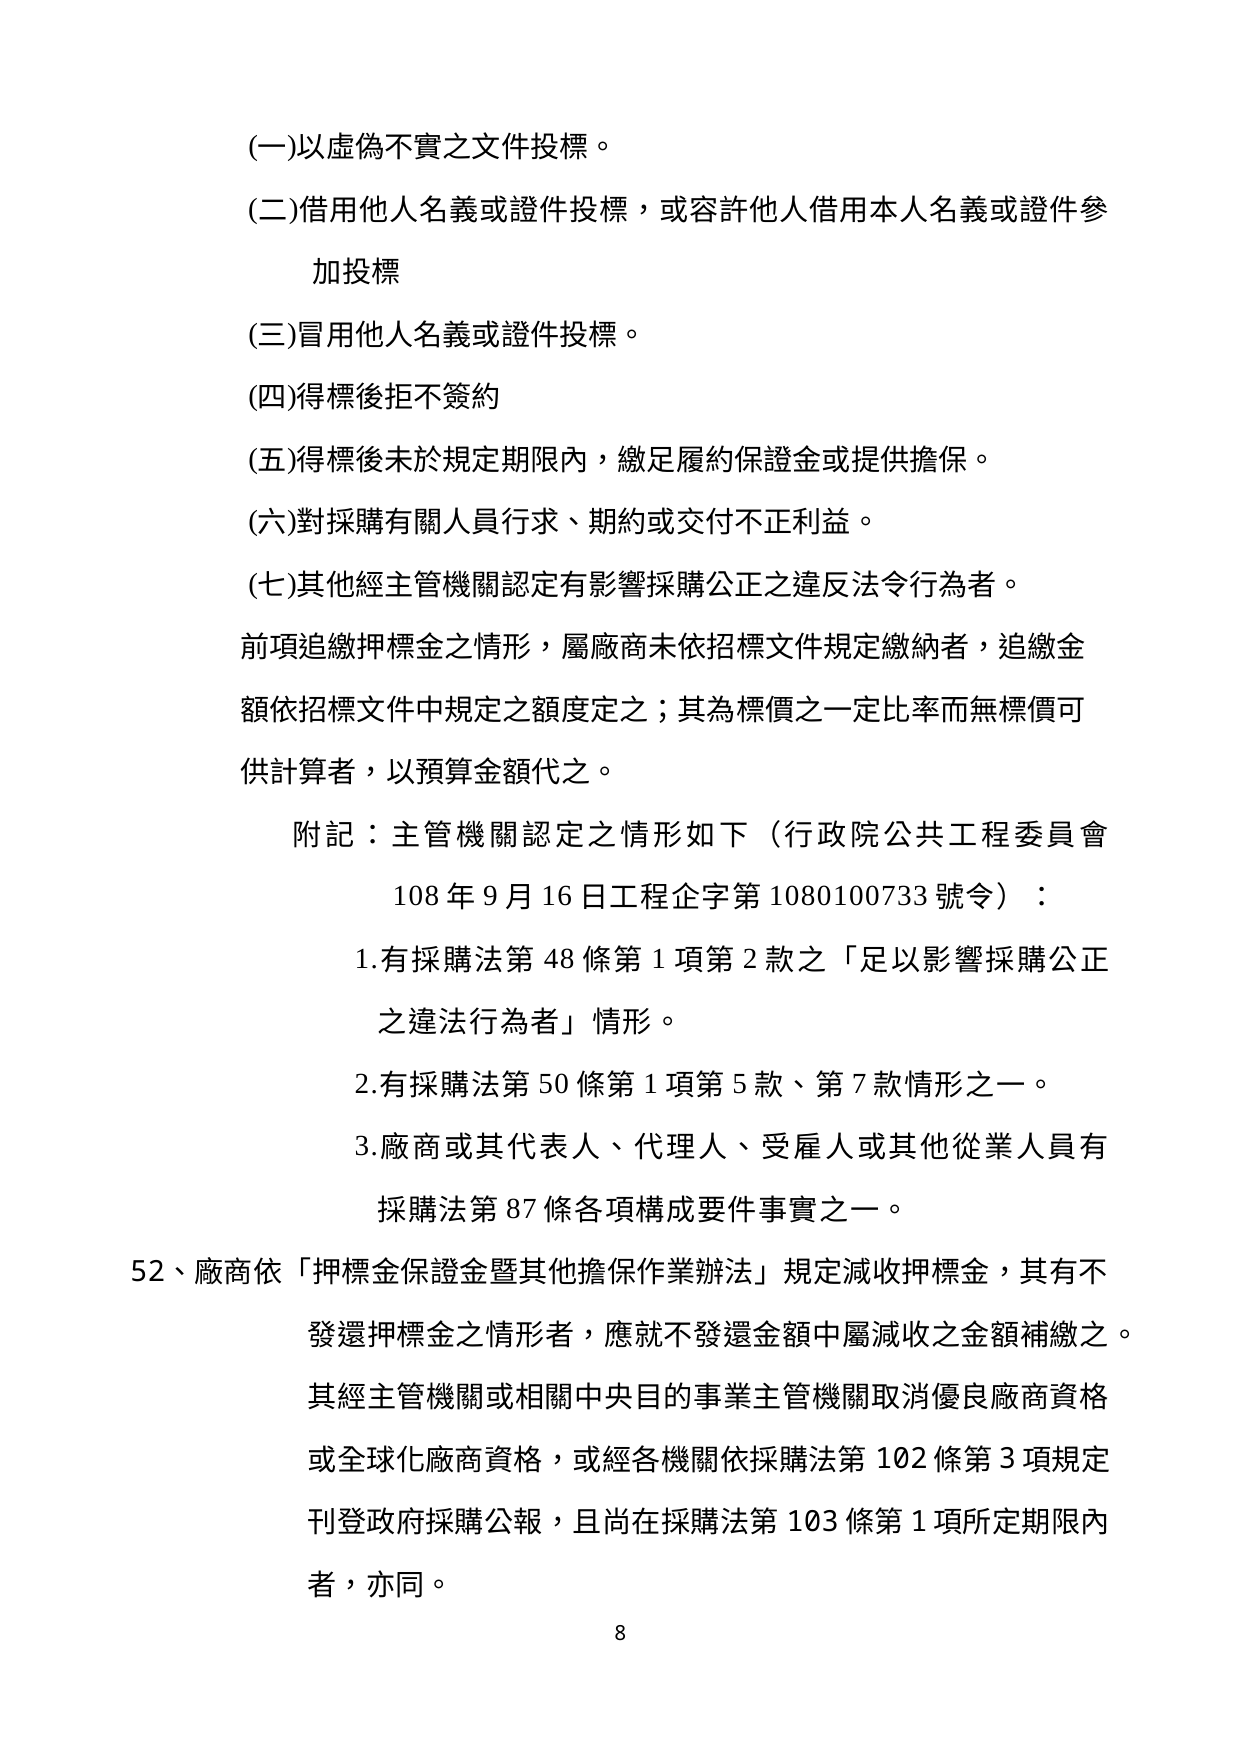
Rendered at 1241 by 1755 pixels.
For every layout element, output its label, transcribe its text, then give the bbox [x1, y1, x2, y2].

text (五)得標後未於規定期限內，繳足履約保證金或提供擔保。 [248, 416, 1110, 478]
text (四)得標後拒不簽約 [248, 353, 1110, 416]
text 1.有採購法第48條第1項第2款之「足以影響採購公正之違法行為者」情形。 [354, 916, 1110, 1041]
text (七)其他經主管機關認定有影響採購公正之違反法令行為者。 [248, 541, 1110, 603]
text (六)對採購有關人員行求、期約或交付不正利益。 [248, 478, 1110, 541]
text 2.有採購法第50條第1項第5款、第7款情形之一。 [354, 1041, 1110, 1103]
text 3.廠商或其代表人、代理人、受雇人或其他從業人員有採購法第87條各項構成要件事實之一。 [354, 1103, 1110, 1228]
text (三)冒用他人名義或證件投標。 [248, 291, 1110, 353]
text (二)借用他人名義或證件投標，或容許他人借用本人名義或證件參加投標 [248, 166, 1110, 291]
list 廠商依「押標金保證金暨其他擔保作業辦法」規定減收押標金，其有不發還押標金之情形者，應就不發還金額中屬減收之金額補繳之。其經主管機關或相關中央目的事業主管機關取消優良廠商資格或全球化廠商資格，或經各機關依採購法第102條第3項規定刊登政府採購公報，且尚在採購法第103條第1項所定期限內者，亦同。 [130, 1228, 1110, 1603]
text 前項追繳押標金之情形，屬廠商未依招標文件規定繳納者，追繳金額依招標文件中規定之額度定之；其為標價之一定比率而無標價可供計算者，以預算金額代之。 [240, 603, 1098, 791]
text 附記：主管機關認定之情形如下（行政院公共工程委員會108年9月16日工程企字第1080100733號令）： [292, 791, 1110, 916]
text (一)以虛偽不實之文件投標。 [248, 103, 1110, 166]
